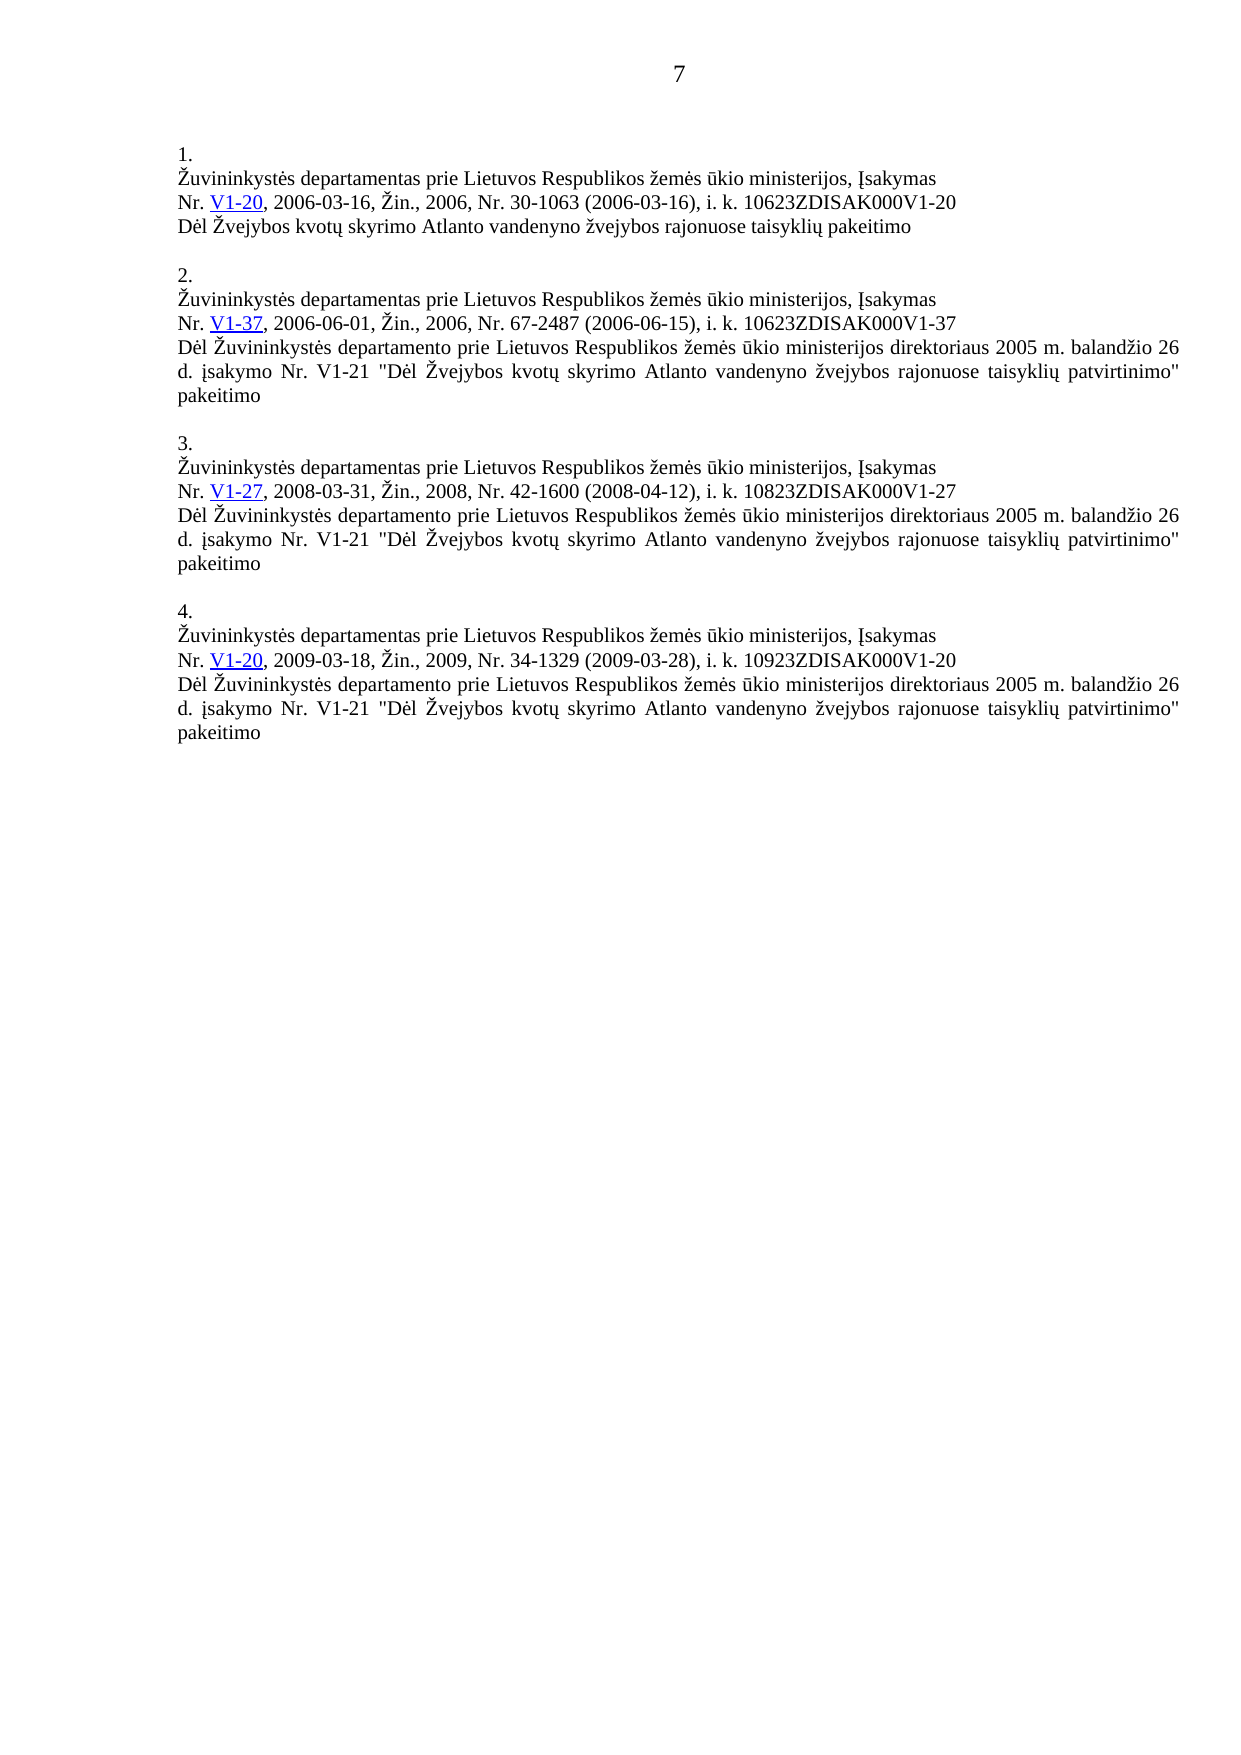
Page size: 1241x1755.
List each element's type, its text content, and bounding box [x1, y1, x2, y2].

text Dėl Žuvininkystės departamento prie Lietuvos Respublikos žemės ūkio ministerijos direktoriaus 2005 m. balandžio 26 d. įsakymo Nr. V1-21 "Dėl Žvejybos kvotų skyrimo Atlanto vandenyno žvejybos rajonuose taisyklių patvirtinimo" pakeitimo [177, 335, 1181, 407]
text Nr. V1-20, 2006-03-16, Žin., 2006, Nr. 30-1063 (2006-03-16), i. k. 10623ZDISAK000V1-20 [177, 190, 1181, 214]
text 3. [177, 431, 1181, 455]
text Žuvininkystės departamentas prie Lietuvos Respublikos žemės ūkio ministerijos, Įsakymas [177, 287, 1181, 311]
text Žuvininkystės departamentas prie Lietuvos Respublikos žemės ūkio ministerijos, Įsakymas [177, 455, 1181, 479]
text Žuvininkystės departamentas prie Lietuvos Respublikos žemės ūkio ministerijos, Įsakymas [177, 166, 1181, 190]
text 1. [177, 142, 1181, 166]
text Dėl Žuvininkystės departamento prie Lietuvos Respublikos žemės ūkio ministerijos direktoriaus 2005 m. balandžio 26 d. įsakymo Nr. V1-21 "Dėl Žvejybos kvotų skyrimo Atlanto vandenyno žvejybos rajonuose taisyklių patvirtinimo" pakeitimo [177, 672, 1181, 744]
text 2. [177, 262, 1181, 287]
text Nr. V1-37, 2006-06-01, Žin., 2006, Nr. 67-2487 (2006-06-15), i. k. 10623ZDISAK000V1-37 [177, 311, 1181, 335]
text 4. [177, 599, 1181, 623]
text Dėl Žvejybos kvotų skyrimo Atlanto vandenyno žvejybos rajonuose taisyklių pakeitimo [177, 214, 1181, 238]
text Nr. V1-27, 2008-03-31, Žin., 2008, Nr. 42-1600 (2008-04-12), i. k. 10823ZDISAK000V1-27 [177, 479, 1181, 503]
text Dėl Žuvininkystės departamento prie Lietuvos Respublikos žemės ūkio ministerijos direktoriaus 2005 m. balandžio 26 d. įsakymo Nr. V1-21 "Dėl Žvejybos kvotų skyrimo Atlanto vandenyno žvejybos rajonuose taisyklių patvirtinimo" pakeitimo [177, 503, 1181, 575]
text Žuvininkystės departamentas prie Lietuvos Respublikos žemės ūkio ministerijos, Įsakymas [177, 623, 1181, 647]
text Nr. V1-20, 2009-03-18, Žin., 2009, Nr. 34-1329 (2009-03-28), i. k. 10923ZDISAK000V1-20 [177, 647, 1181, 672]
